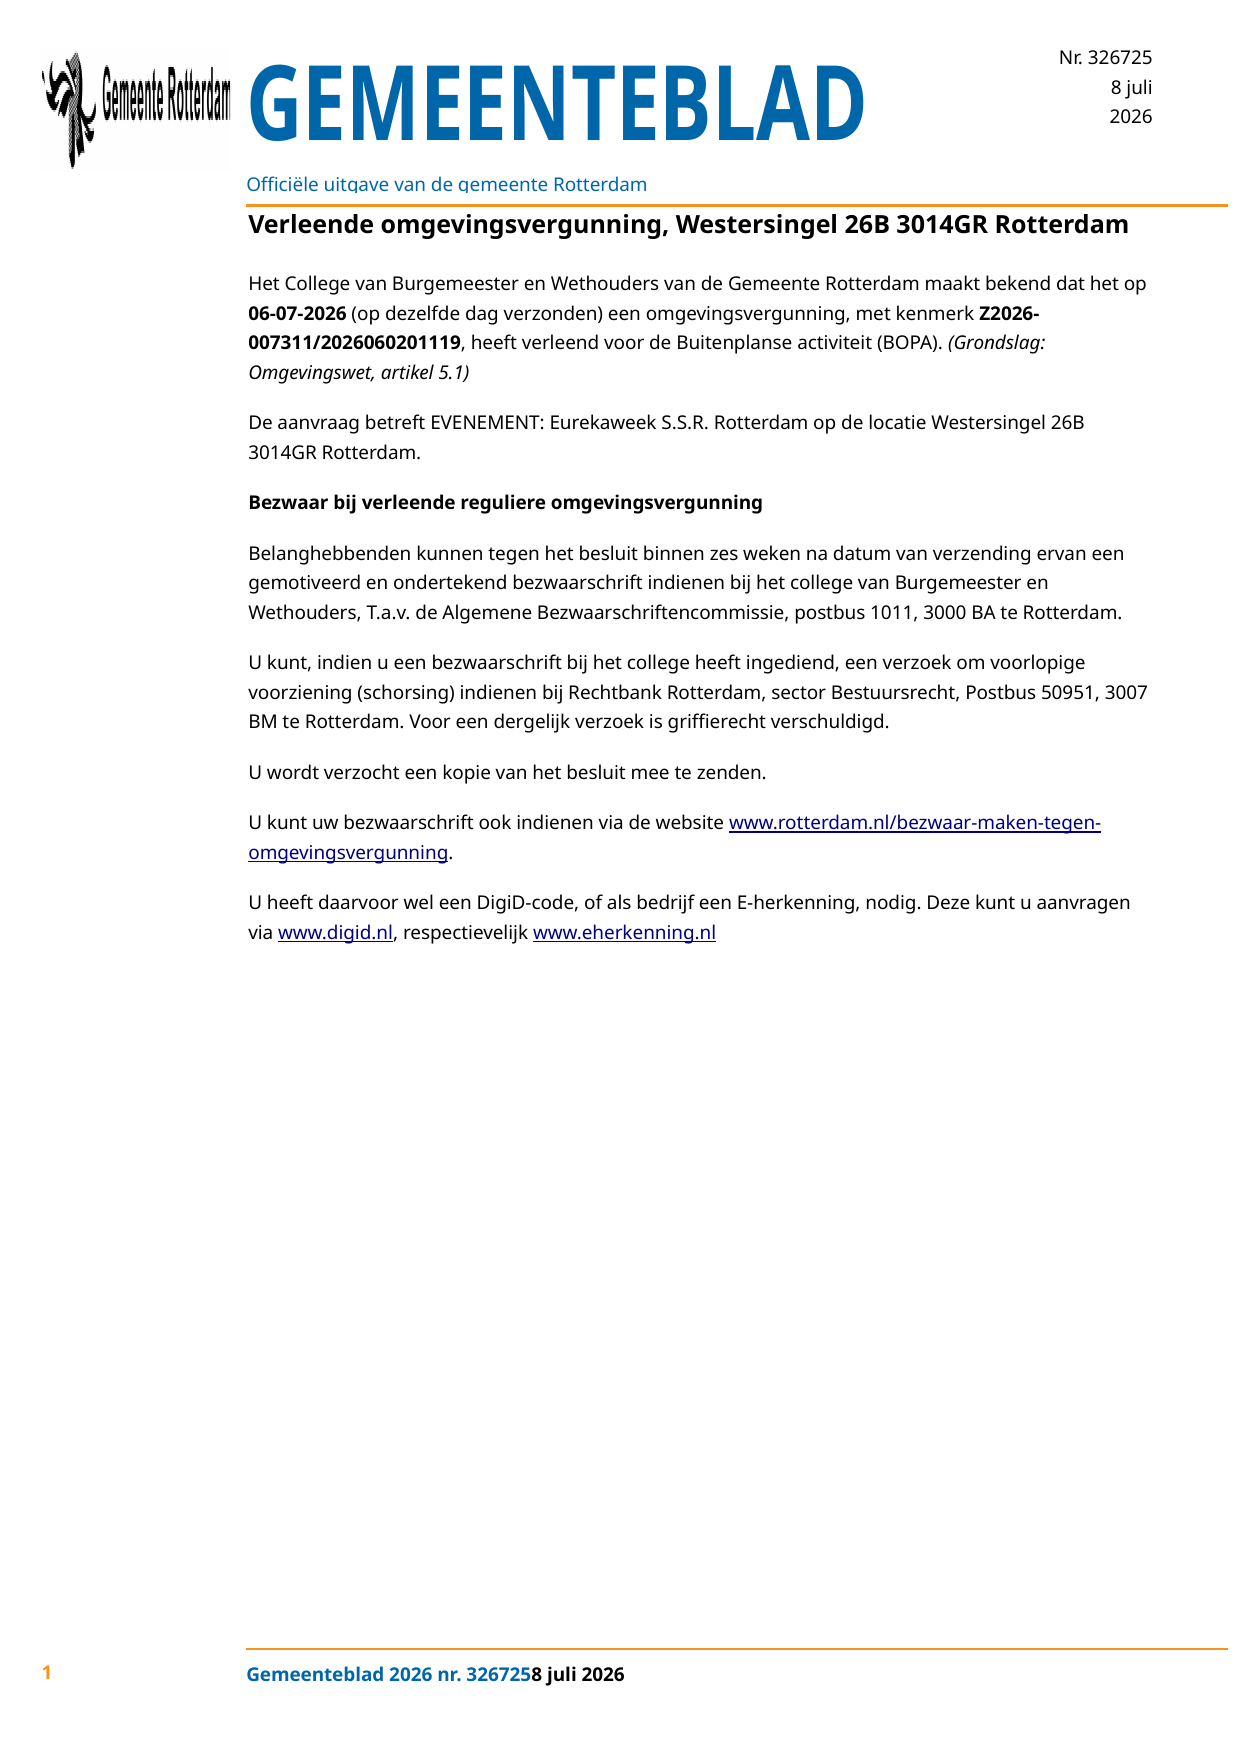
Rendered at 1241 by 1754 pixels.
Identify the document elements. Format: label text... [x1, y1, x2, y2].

text Bezwaar bij verleende reguliere omgevingsvergunning [248, 489, 1152, 515]
text Belanghebbenden kunnen tegen het besluit binnen zes weken na datum van verzending ervan een gemotiveerd en ondertekend bezwaarschrift indienen bij het college van Burgemeester en Wethouders, T.a.v. de Algemene Bezwaarschriftencommissie, postbus 1011, 3000 BA te Rotterdam. [248, 540, 1152, 625]
text U wordt verzocht een kopie van het besluit mee te zenden. [248, 759, 1152, 785]
text De aanvraag betreft EVENEMENT: Eurekaweek S.S.R. Rotterdam op de locatie Westersingel 26B 3014GR Rotterdam. [248, 409, 1152, 465]
text Verleende omgevingsvergunning, Westersingel 26B 3014GR Rotterdam [248, 207, 1152, 241]
text U heeft daarvoor wel een DigiD-code, of als bedrijf een E-herkenning, nodig. Deze kunt u aanvragen via www.digid.nl, respectievelijk www.eherkenning.nl [248, 889, 1152, 945]
picture [41, 47, 231, 172]
text Het College van Burgemeester en Wethouders van de Gemeente Rotterdam maakt bekend dat het op 06-07-2026 (op dezelfde dag verzonden) een omgevingsvergunning, met kenmerk Z2026-007311/2026060201119, heeft verleend voor de Buitenplanse activiteit (BOPA). (Grondslag: Omgevingswet, artikel 5.1) [248, 270, 1152, 385]
text U kunt, indien u een bezwaarschrift bij het college heeft ingediend, een verzoek om voorlopige voorziening (schorsing) indienen bij Rechtbank Rotterdam, sector Bestuursrecht, Postbus 50951, 3007 BM te Rotterdam. Voor een dergelijk verzoek is griffierecht verschuldigd. [248, 649, 1152, 734]
text U kunt uw bezwaarschrift ook indienen via de website www.rotterdam.nl/bezwaar-maken-tegen-omgevingsvergunning. [248, 809, 1152, 865]
